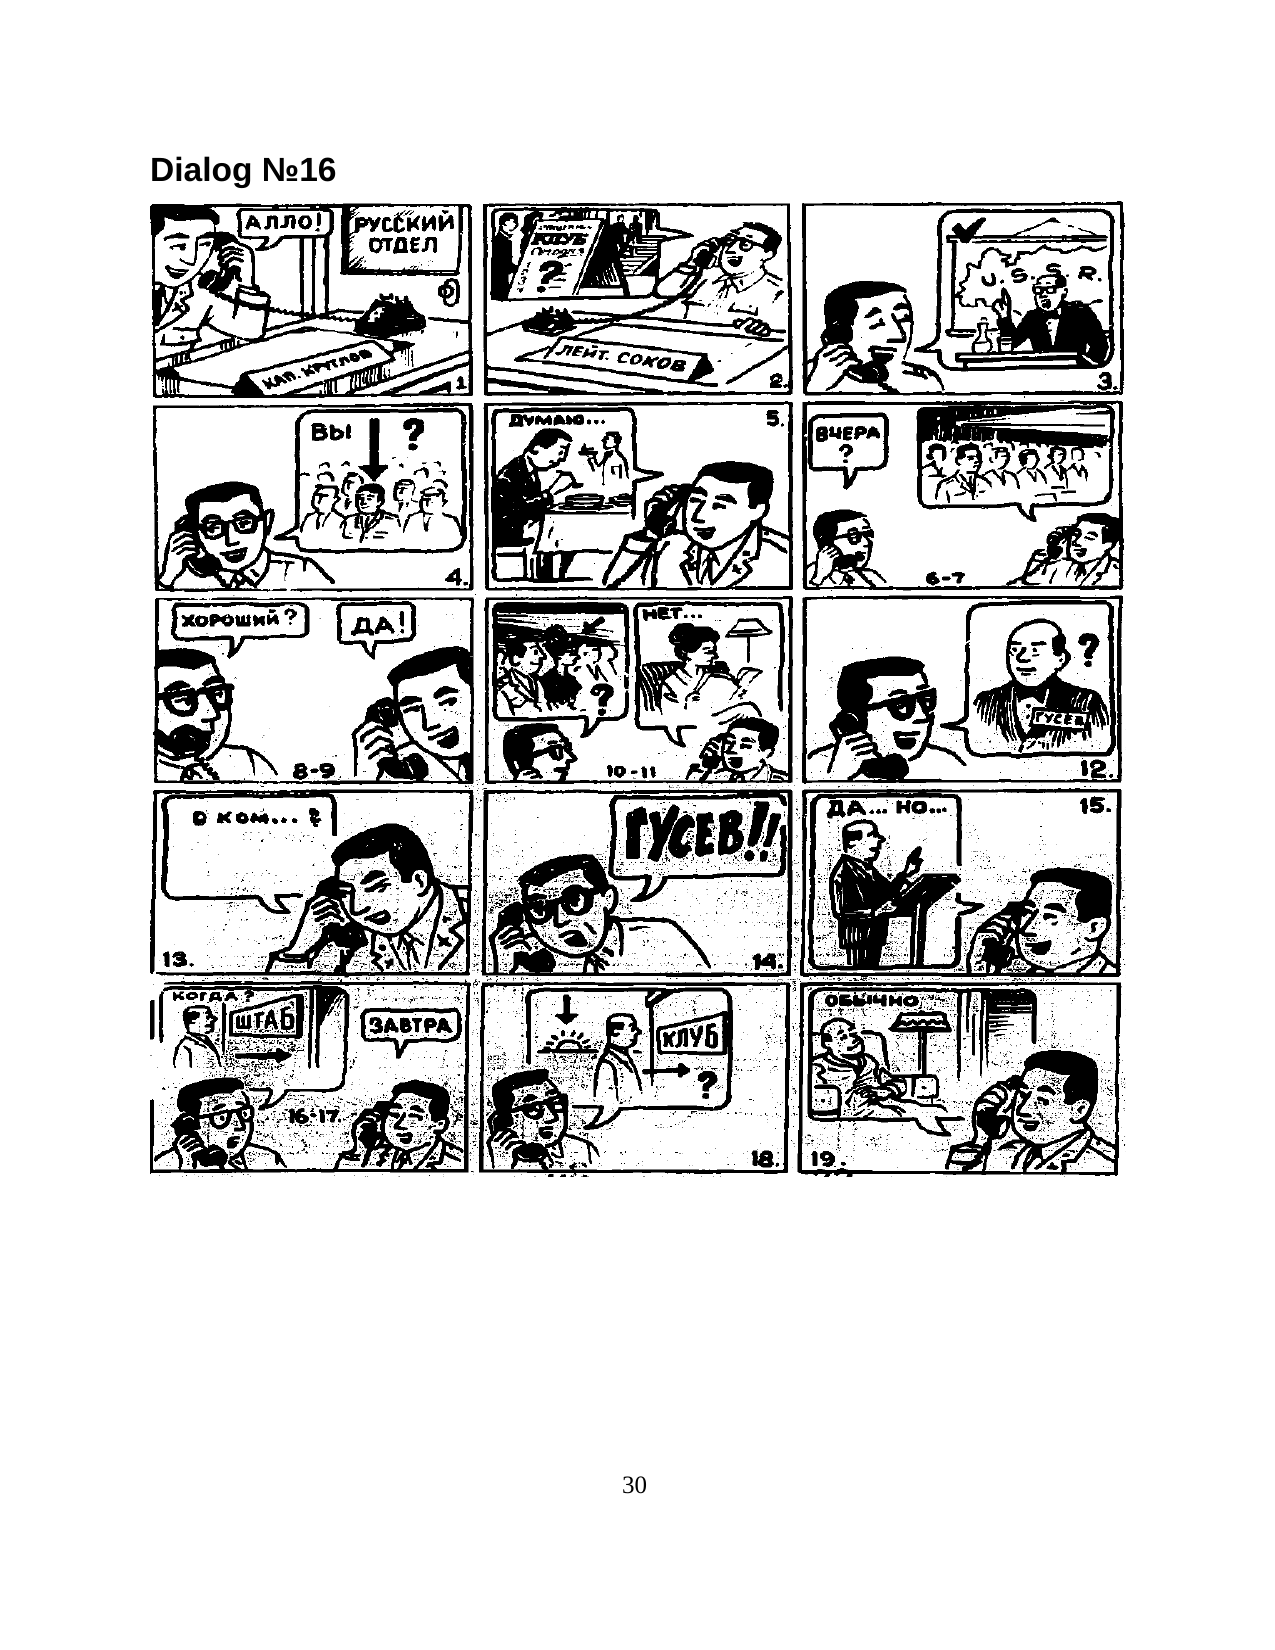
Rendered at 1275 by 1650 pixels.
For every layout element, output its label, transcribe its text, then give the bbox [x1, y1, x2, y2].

subtitle Dialog №16 [150, 150, 1125, 189]
picture [150, 201, 1125, 1177]
